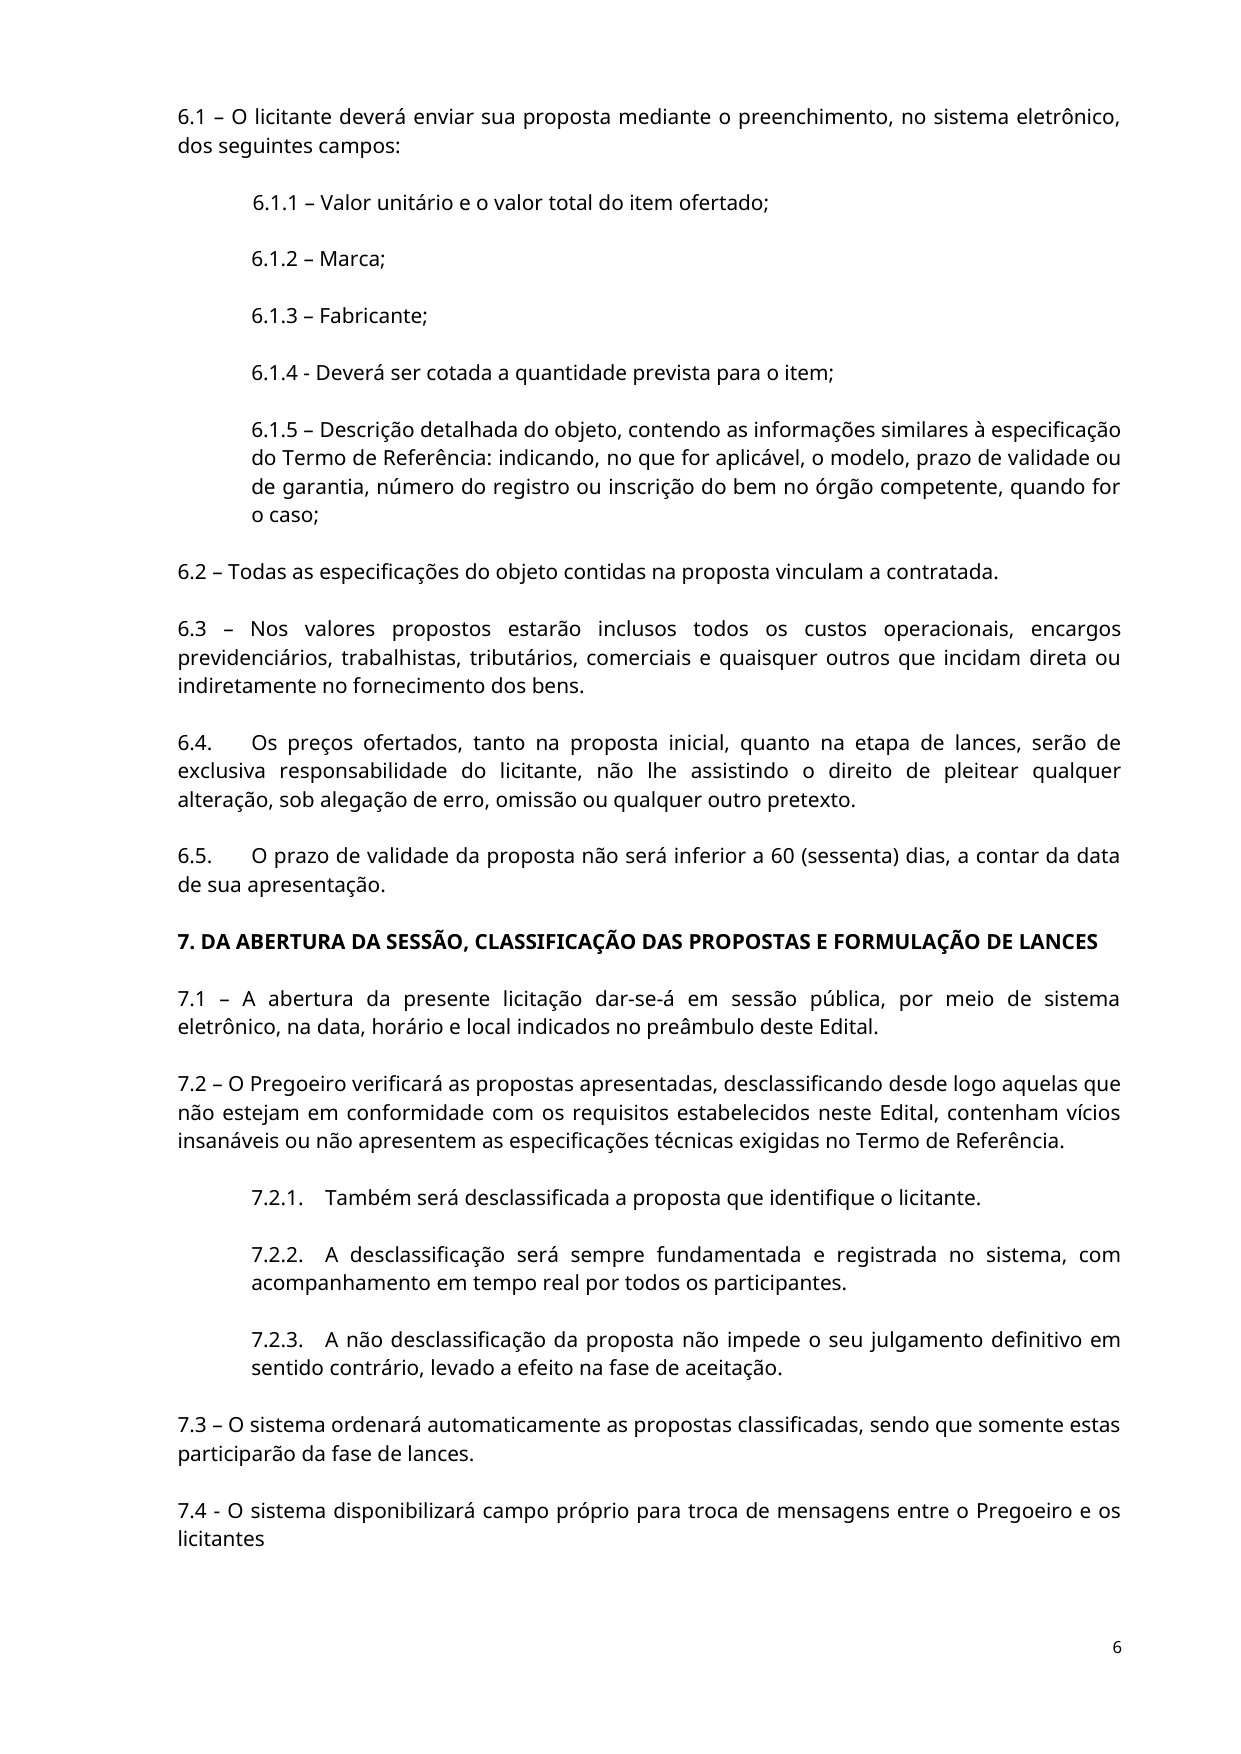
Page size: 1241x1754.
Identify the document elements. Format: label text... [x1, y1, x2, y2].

text 6.2 – Todas as especificações do objeto contidas na proposta vinculam a contratada. [177, 557, 1122, 586]
text 6.4. Os preços ofertados, tanto na proposta inicial, quanto na etapa de lances, serão de exclusiva responsabilidade do licitante, não lhe assistindo o direito de pleitear qualquer alteração, sob alegação de erro, omissão ou qualquer outro pretexto. [177, 728, 1122, 813]
text 7.3 – O sistema ordenará automaticamente as propostas classificadas, sendo que somente estas participarão da fase de lances. [177, 1410, 1122, 1467]
text 6.1.2 – Marca; [251, 244, 1122, 273]
text 6.3 – Nos valores propostos estarão inclusos todos os custos operacionais, encargos previdenciários, trabalhistas, tributários, comerciais e quaisquer outros que incidam direta ou indiretamente no fornecimento dos bens. [177, 614, 1122, 699]
text 7.4 - O sistema disponibilizará campo próprio para troca de mensagens entre o Pregoeiro e os licitantes [177, 1496, 1122, 1553]
text 7.2.1. Também será desclassificada a proposta que identifique o licitante. [251, 1183, 1122, 1211]
text 7.2.2. A desclassificação será sempre fundamentada e registrada no sistema, com acompanhamento em tempo real por todos os participantes. [251, 1240, 1122, 1297]
text 6.1.3 – Fabricante; [251, 301, 1122, 330]
text 7.1 – A abertura da presente licitação dar-se-á em sessão pública, por meio de sistema eletrônico, na data, horário e local indicados no preâmbulo deste Edital. [177, 984, 1122, 1041]
text 6.5. O prazo de validade da proposta não será inferior a 60 (sessenta) dias, a contar da data de sua apresentação. [177, 842, 1122, 898]
text 7.2 – O Pregoeiro verificará as propostas apresentadas, desclassificando desde logo aquelas que não estejam em conformidade com os requisitos estabelecidos neste Edital, contenham vícios insanáveis ou não apresentem as especificações técnicas exigidas no Termo de Referência. [177, 1069, 1122, 1154]
text 6.1.4 - Deverá ser cotada a quantidade prevista para o item; [251, 358, 1122, 387]
text 6.1.1 – Valor unitário e o valor total do item ofertado; [252, 188, 1122, 216]
text 7. DA ABERTURA DA SESSÃO, CLASSIFICAÇÃO DAS PROPOSTAS E FORMULAÇÃO DE LANCES [177, 927, 1122, 955]
text 6.1.5 – Descrição detalhada do objeto, contendo as informações similares à especificação do Termo de Referência: indicando, no que for aplicável, o modelo, prazo de validade ou de garantia, número do registro ou inscrição do bem no órgão competente, quando for o caso; [251, 415, 1122, 529]
text 6.1 – O licitante deverá enviar sua proposta mediante o preenchimento, no sistema eletrônico, dos seguintes campos: [177, 102, 1122, 159]
text 7.2.3. A não desclassificação da proposta não impede o seu julgamento definitivo em sentido contrário, levado a efeito na fase de aceitação. [251, 1325, 1122, 1382]
